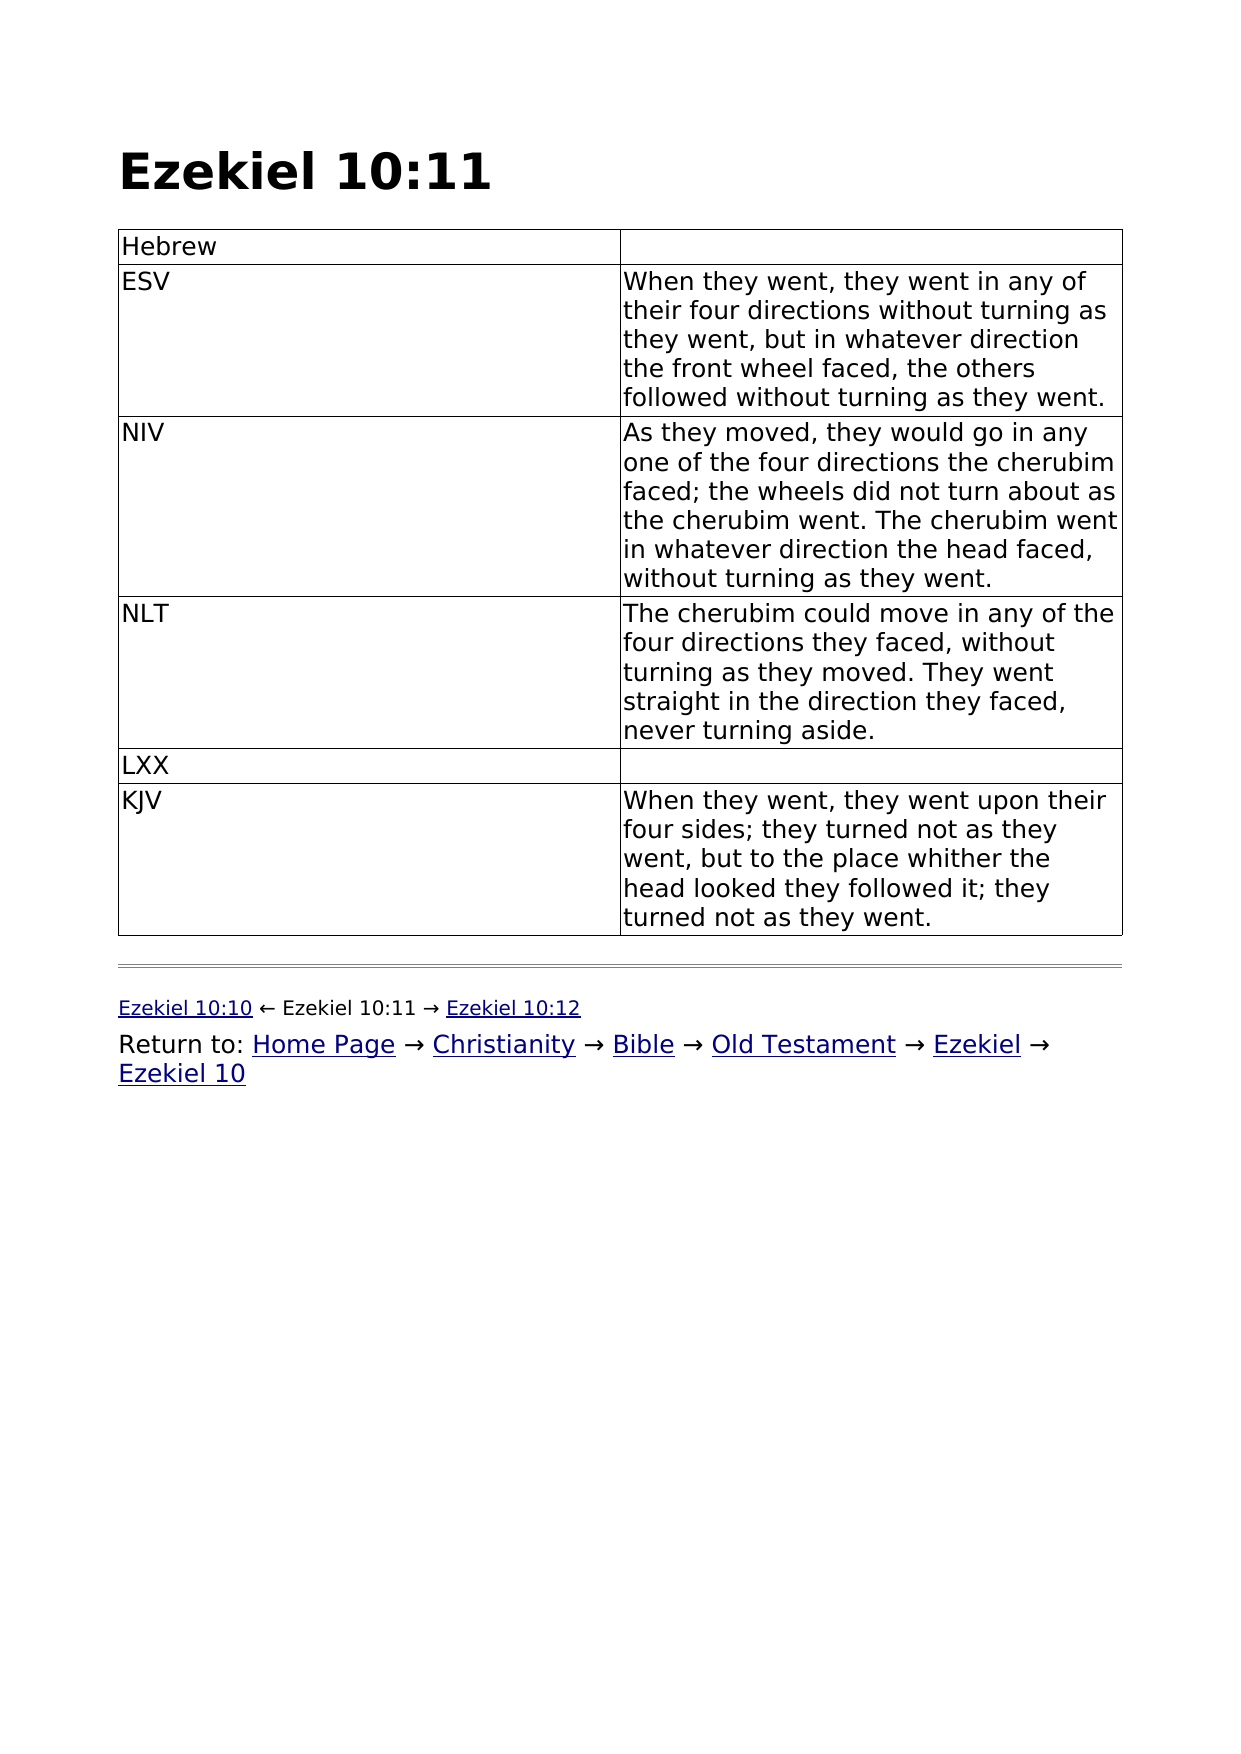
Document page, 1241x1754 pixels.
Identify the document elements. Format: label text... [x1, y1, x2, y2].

table_cell [621, 749, 1122, 783]
table_cell LXX [119, 749, 620, 783]
table_cell When they went, they went upon their four sides; they turned not as they went, but to the place whither the head looked they followed it; they turned not as they went. [621, 784, 1122, 935]
table_cell When they went, they went in any of their four directions without turning as they went, but in whatever direction the front wheel faced, the others followed without turning as they went. [621, 265, 1122, 416]
table_cell KJV [119, 784, 620, 935]
table_header [621, 230, 1122, 264]
table_header Hebrew [119, 230, 620, 264]
table_cell NLT [119, 597, 620, 748]
text Ezekiel 10:10 ← Ezekiel 10:11 → Ezekiel 10:12 [118, 996, 1122, 1030]
text Return to: Home Page → Christianity → Bible → Old Testament → Ezekiel → Ezekiel 10 [118, 1030, 1122, 1089]
table_cell NIV [119, 417, 620, 596]
table_cell The cherubim could move in any of the four directions they faced, without turning as they moved. They went straight in the direction they faced, never turning aside. [621, 597, 1122, 748]
table_cell ESV [119, 265, 620, 416]
table_cell As they moved, they would go in any one of the four directions the cherubim faced; the wheels did not turn about as the cherubim went. The cherubim went in whatever direction the head faced, without turning as they went. [621, 417, 1122, 596]
subtitle Ezekiel 10:11 [118, 143, 1122, 201]
